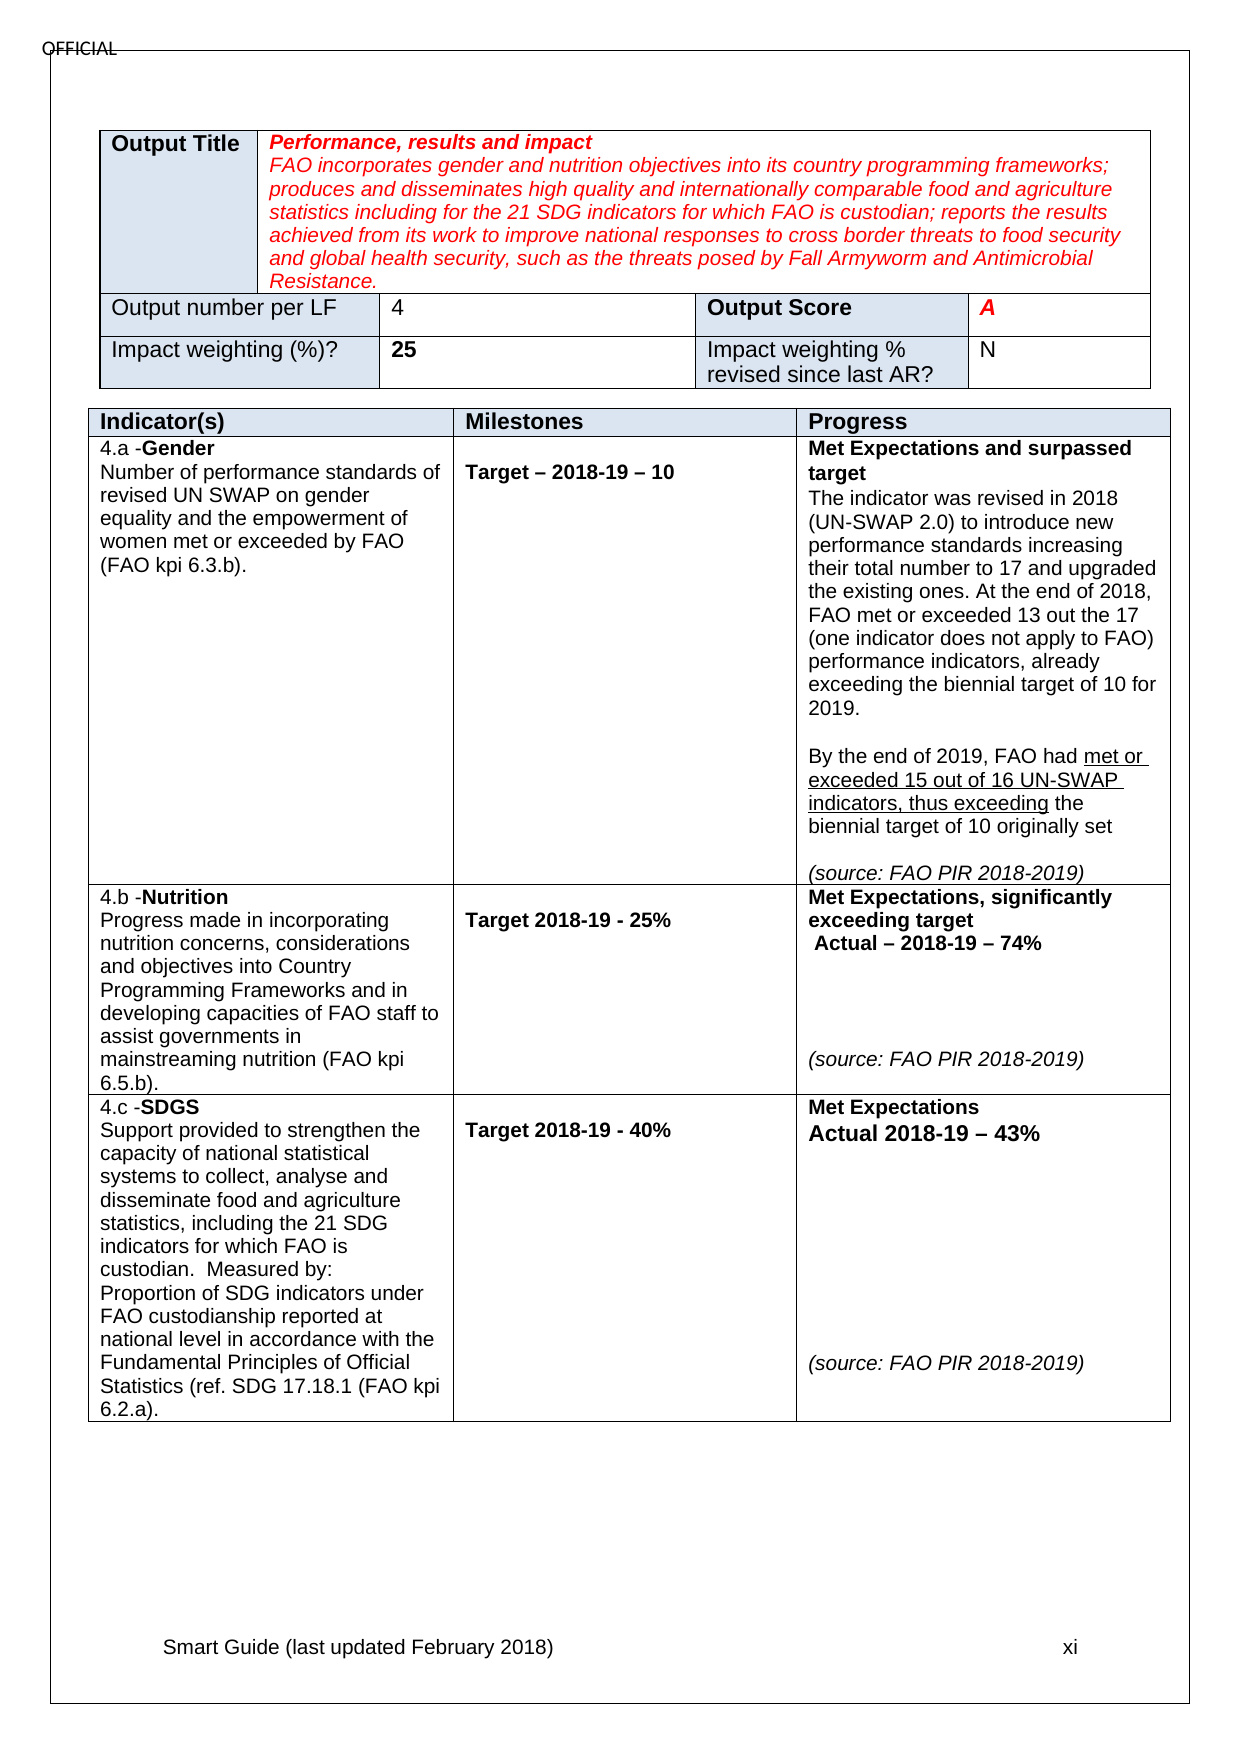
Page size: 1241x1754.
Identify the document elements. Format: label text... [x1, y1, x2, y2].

table_cell 4.b -Nutrition Progress made in incorporating nutrition concerns, considerations and objectives into Country Programming Frameworks and in developing capacities of FAO staff to assist governments in mainstreaming nutrition (FAO kpi 6.5.b). [89, 885, 453, 1094]
table_cell Target – 2018-19 – 10 [454, 437, 796, 884]
table_header Milestones [454, 409, 796, 436]
table_cell Target 2018-19 - 25% [454, 885, 796, 1094]
table_cell Met Expectations and surpassed target The indicator was revised in 2018 (UN-SWAP 2.0) to introduce new performance standards increasing their total number to 17 and upgraded the existing ones. At the end of 2018, FAO met or exceeded 13 out the 17 (one indicator does not apply to FAO) performance indicators, already exceeding the biennial target of 10 for 2019. By the end of 2019, FAO had met or exceeded 15 out of 16 UN-SWAP indicators, thus exceeding the biennial target of 10 originally set (source: FAO PIR 2018-2019) [797, 437, 1170, 884]
table_cell Impact weighting (%)? [101, 337, 379, 388]
table_header Performance, results and impact FAO incorporates gender and nutrition objectives into its country programming frameworks; produces and disseminates high quality and internationally comparable food and agriculture statistics including for the 21 SDG indicators for which FAO is custodian; reports the results achieved from its work to improve national responses to cross border threats to food security and global health security, such as the threats posed by Fall Armyworm and Antimicrobial Resistance. [258, 131, 1150, 293]
table_cell Target 2018-19 - 40% [454, 1095, 796, 1421]
table_header Progress [797, 409, 1170, 436]
table_cell Output Score [696, 294, 968, 336]
table_cell Met Expectations, significantly exceeding target Actual – 2018-19 – 74% (source: FAO PIR 2018-2019) [797, 885, 1170, 1094]
table_cell N [969, 337, 1150, 388]
table_cell Impact weighting % revised since last AR? [696, 337, 968, 388]
table_header Output Title [101, 131, 257, 293]
table_cell Met Expectations Actual 2018-19 – 43% (source: FAO PIR 2018-2019) [797, 1095, 1170, 1421]
table_header Indicator(s) [89, 409, 453, 436]
table_cell Output number per LF [101, 294, 379, 336]
table_cell 25 [380, 337, 695, 388]
table_cell 4.c -SDGS Support provided to strengthen the capacity of national statistical systems to collect, analyse and disseminate food and agriculture statistics, including the 21 SDG indicators for which FAO is custodian. Measured by: Proportion of SDG indicators under FAO custodianship reported at national level in accordance with the Fundamental Principles of Official Statistics (ref. SDG 17.18.1 (FAO kpi 6.2.a). [89, 1095, 453, 1421]
table_cell 4.a -Gender Number of performance standards of revised UN SWAP on gender equality and the empowerment of women met or exceeded by FAO (FAO kpi 6.3.b). [89, 437, 453, 884]
table_cell 4 [380, 294, 695, 336]
table_cell A [969, 294, 1150, 336]
